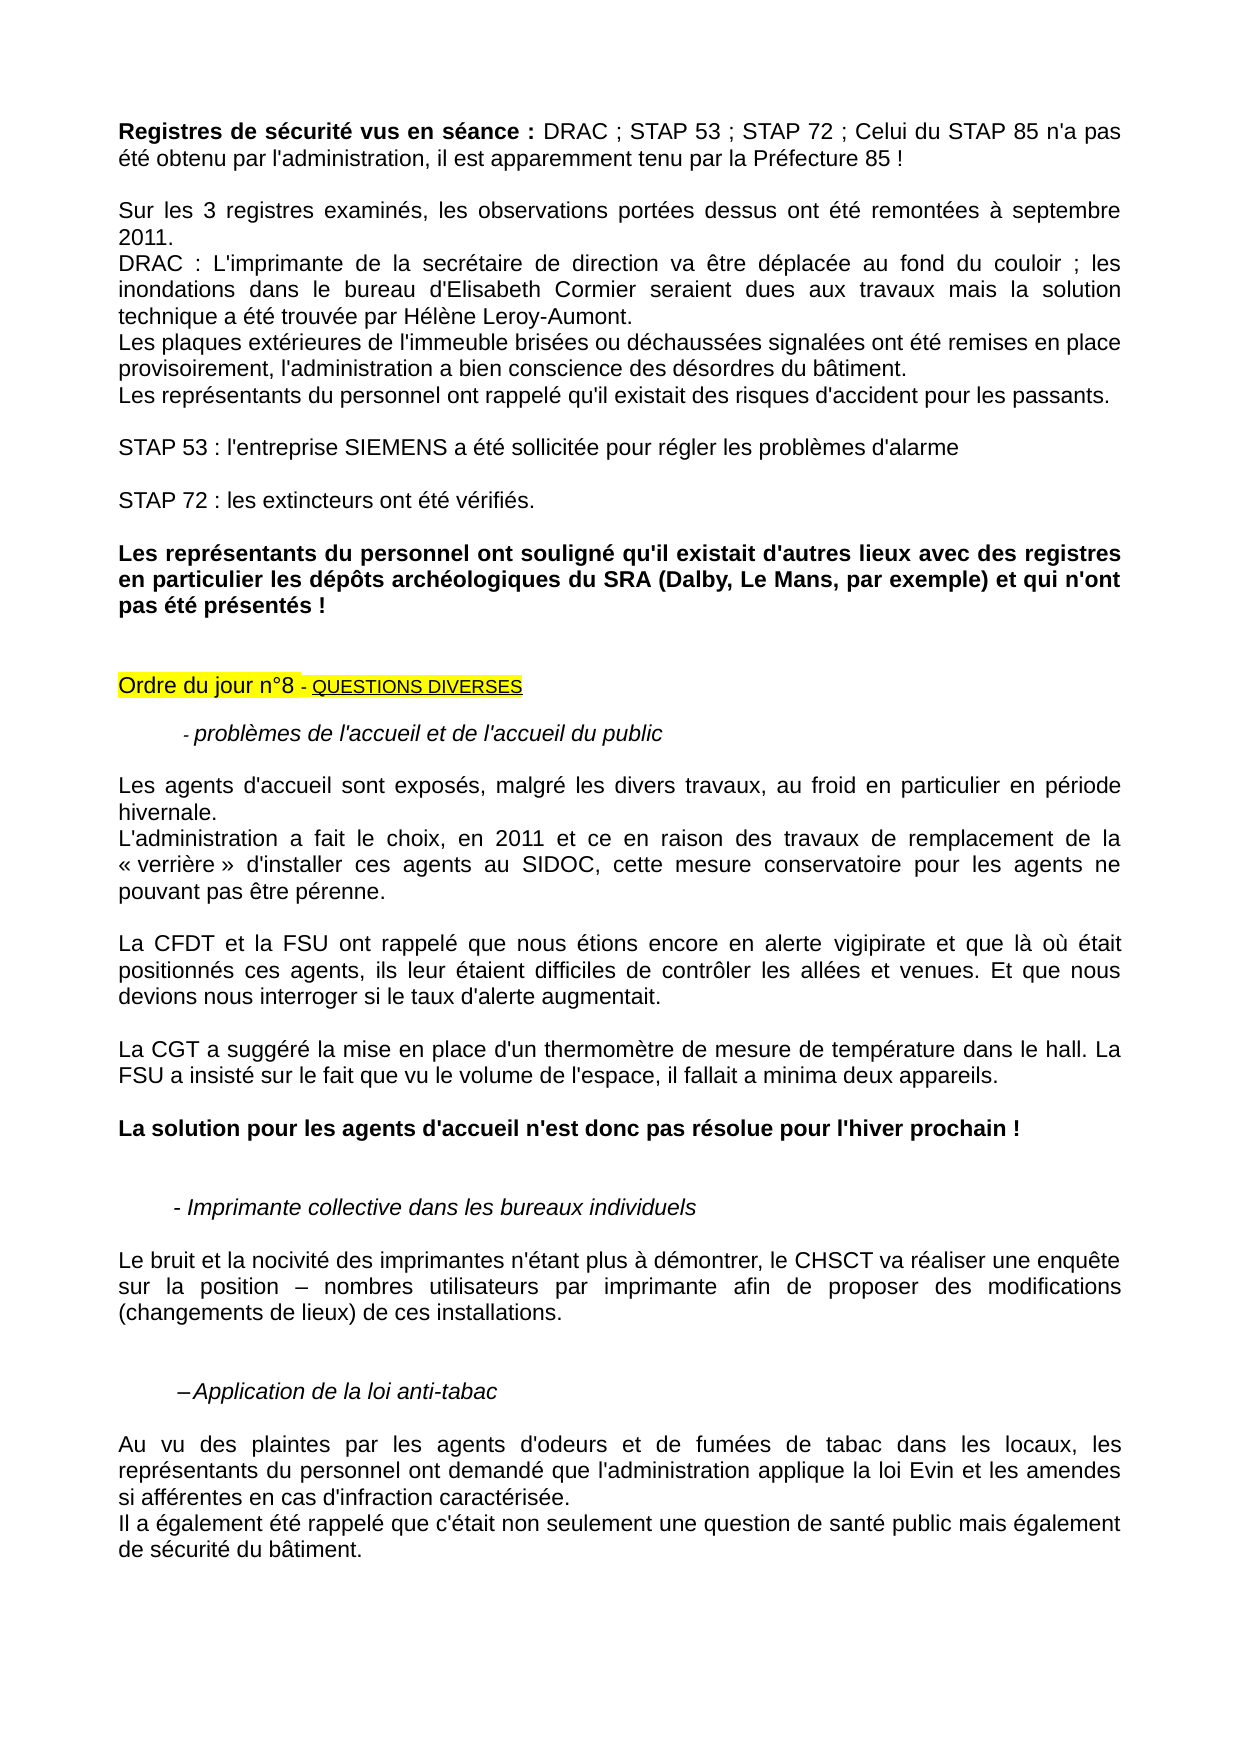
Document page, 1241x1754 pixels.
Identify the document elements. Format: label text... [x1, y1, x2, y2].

text STAP 53 : l'entreprise SIEMENS a été sollicitée pour régler les problèmes d'alarme [118, 434, 1122, 461]
text Registres de sécurité vus en séance : DRAC ; STAP 53 ; STAP 72 ; Celui du STAP 85 n'a pas été obtenu par l'administration, il est apparemment tenu par la Préfecture 85 ! [118, 118, 1122, 171]
text La solution pour les agents d'accueil n'est donc pas résolue pour l'hiver prochain ! [118, 1115, 1122, 1141]
text Sur les 3 registres examinés, les observations portées dessus ont été remontées à septembre 2011. [118, 197, 1122, 250]
text Au vu des plaintes par les agents d'odeurs et de fumées de tabac dans les locaux, les représentants du personnel ont demandé que l'administration applique la loi Evin et les amendes si afférentes en cas d'infraction caractérisée. [118, 1431, 1122, 1510]
text Les représentants du personnel ont souligné qu'il existait d'autres lieux avec des registres en particulier les dépôts archéologiques du SRA (Dalby, Le Mans, par exemple) et qui n'ont pas été présentés ! [118, 540, 1122, 619]
list - Imprimante collective dans les bureaux individuels [118, 1194, 1122, 1220]
text Les plaques extérieures de l'immeuble brisées ou déchaussées signalées ont été remises en place provisoirement, l'administration a bien conscience des désordres du bâtiment. [118, 329, 1122, 382]
text Les agents d'accueil sont exposés, malgré les divers travaux, au froid en particulier en période hivernale. [118, 772, 1122, 825]
text L'administration a fait le choix, en 2011 et ce en raison des travaux de remplacement de la « verrière » d'installer ces agents au SIDOC, cette mesure conservatoire pour les agents ne pouvant pas être pérenne. [118, 825, 1122, 904]
list - problèmes de l'accueil et de l'accueil du public [118, 719, 1122, 746]
text DRAC : L'imprimante de la secrétaire de direction va être déplacée au fond du couloir ; les inondations dans le bureau d'Elisabeth Cormier seraient dues aux travaux mais la solution technique a été trouvée par Hélène Leroy-Aumont. [118, 250, 1122, 329]
text La CFDT et la FSU ont rappelé que nous étions encore en alerte vigipirate et que là où était positionnés ces agents, ils leur étaient difficiles de contrôler les allées et venues. Et que nous devions nous interroger si le taux d'alerte augmentait. [118, 930, 1122, 1009]
text Le bruit et la nocivité des imprimantes n'étant plus à démontrer, le CHSCT va réaliser une enquête sur la position – nombres utilisateurs par imprimante afin de proposer des modifications (changements de lieux) de ces installations. [118, 1247, 1122, 1326]
text Ordre du jour n°8 - QUESTIONS DIVERSES [118, 672, 1122, 698]
text Les représentants du personnel ont rappelé qu'il existait des risques d'accident pour les passants. [118, 382, 1122, 408]
text STAP 72 : les extincteurs ont été vérifiés. [118, 487, 1122, 513]
text La CGT a suggéré la mise en place d'un thermomètre de mesure de température dans le hall. La FSU a insisté sur le fait que vu le volume de l'espace, il fallait a minima deux appareils. [118, 1036, 1122, 1088]
text Il a également été rappelé que c'était non seulement une question de santé public mais également de sécurité du bâtiment. [118, 1510, 1122, 1563]
list Application de la loi anti-tabac [117, 1378, 1122, 1405]
